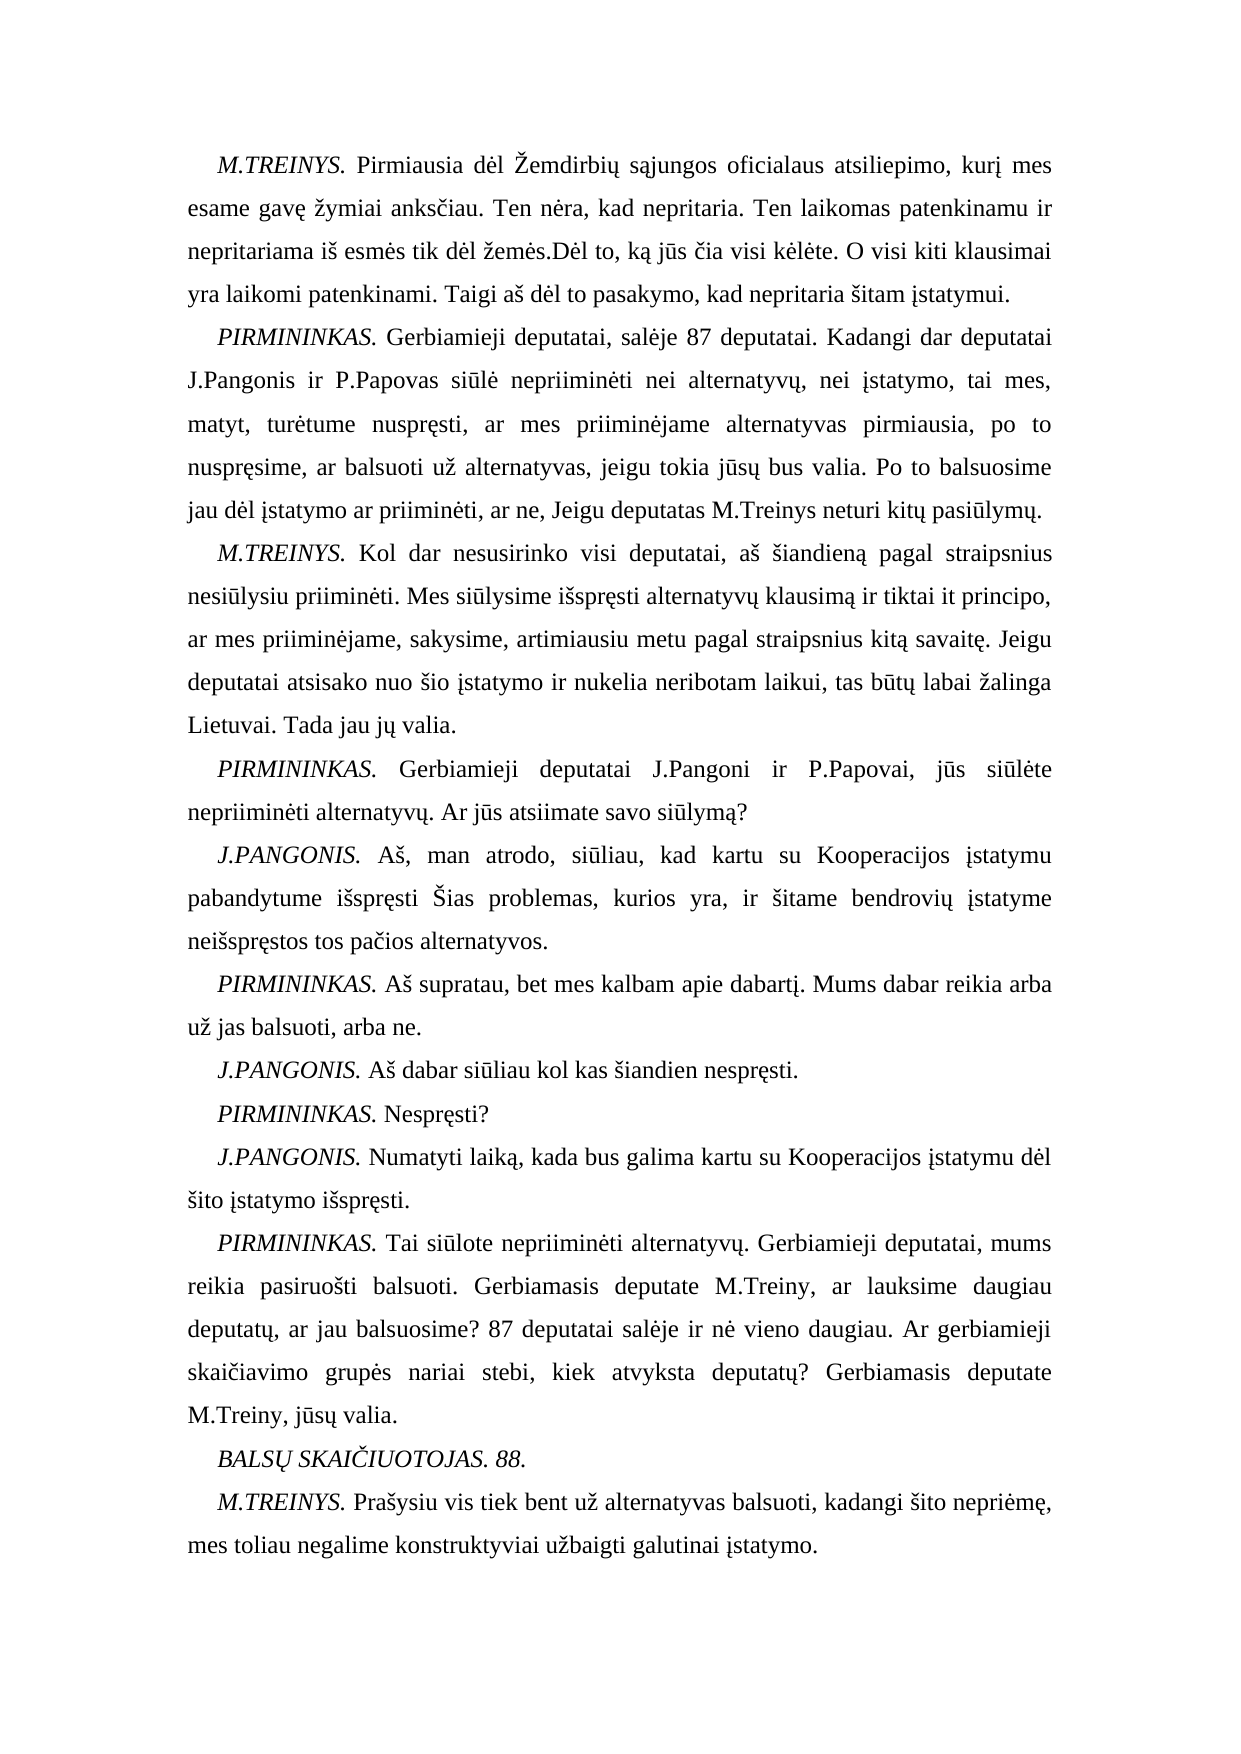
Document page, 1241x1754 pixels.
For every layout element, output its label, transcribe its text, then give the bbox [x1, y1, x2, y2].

text PIRMININKAS. Tai siūlote nepriiminėti alternatyvų. Gerbiamieji deputatai, mums reikia pasiruošti balsuoti. Gerbiamasis deputate M.Treiny, ar lauksime daugiau deputatų, ar jau balsuosime? 87 deputatai salėje ir nė vieno daugiau. Ar gerbiamieji skaičiavimo grupės nariai stebi, kiek atvyksta deputatų? Gerbiamasis deputate M.Treiny, jūsų valia. [187, 1228, 1053, 1429]
text PIRMININKAS. Nespręsti? [187, 1099, 1053, 1127]
text PIRMININKAS. Gerbiamieji deputatai J.Pangoni ir P.Papovai, jūs siūlėte nepriiminėti alternatyvų. Ar jūs atsiimate savo siūlymą? [187, 754, 1053, 826]
text M.TREINYS. Prašysiu vis tiek bent už alternatyvas balsuoti, kadangi šito nepriėmę, mes toliau negalime konstruktyviai užbaigti galutinai įstatymo. [187, 1487, 1053, 1559]
text J.PANGONIS. Numatyti laiką, kada bus galima kartu su Kooperacijos įstatymu dėl šito įstatymo išspręsti. [187, 1142, 1053, 1214]
text J.PANGONIS. Aš dabar siūliau kol kas šiandien nespręsti. [187, 1056, 1053, 1084]
text M.TREINYS. Kol dar nesusirinko visi deputatai, aš šiandieną pagal straipsnius nesiūlysiu priiminėti. Mes siūlysime išspręsti alternatyvų klausimą ir tiktai it principo, ar mes priiminėjame, sakysime, artimiausiu metu pagal straipsnius kitą savaitę. Jeigu deputatai atsisako nuo šio įstatymo ir nukelia neribotam laikui, tas būtų labai žalinga Lietuvai. Tada jau jų valia. [187, 538, 1053, 739]
text PIRMININKAS. Aš supratau, bet mes kalbam apie dabartį. Mums dabar reikia arba už jas balsuoti, arba ne. [187, 969, 1053, 1041]
text J.PANGONIS. Aš, man atrodo, siūliau, kad kartu su Kooperacijos įstatymu pabandytume išspręsti Šias problemas, kurios yra, ir šitame bendrovių įstatyme neišspręstos tos pačios alternatyvos. [187, 840, 1053, 955]
text PIRMININKAS. Gerbiamieji deputatai, salėje 87 deputatai. Kadangi dar deputatai J.Pangonis ir P.Papovas siūlė nepriiminėti nei alternatyvų, nei įstatymo, tai mes, matyt, turėtume nuspręsti, ar mes priiminėjame alternatyvas pirmiausia, po to nuspręsime, ar balsuoti už alternatyvas, jeigu tokia jūsų bus valia. Po to balsuosime jau dėl įstatymo ar priiminėti, ar ne, Jeigu deputatas M.Treinys neturi kitų pasiūlymų. [187, 322, 1053, 524]
text BALSŲ SKAIČIUOTOJAS. 88. [187, 1444, 1053, 1472]
text M.TREINYS. Pirmiausia dėl Žemdirbių sąjungos oficialaus atsiliepimo, kurį mes esame gavę žymiai anksčiau. Ten nėra, kad nepritaria. Ten laikomas patenkinamu ir nepritariama iš esmės tik dėl žemės.Dėl to, ką jūs čia visi kėlėte. O visi kiti klausimai yra laikomi patenkinami. Taigi aš dėl to pasakymo, kad nepritaria šitam įstatymui. [187, 150, 1053, 308]
